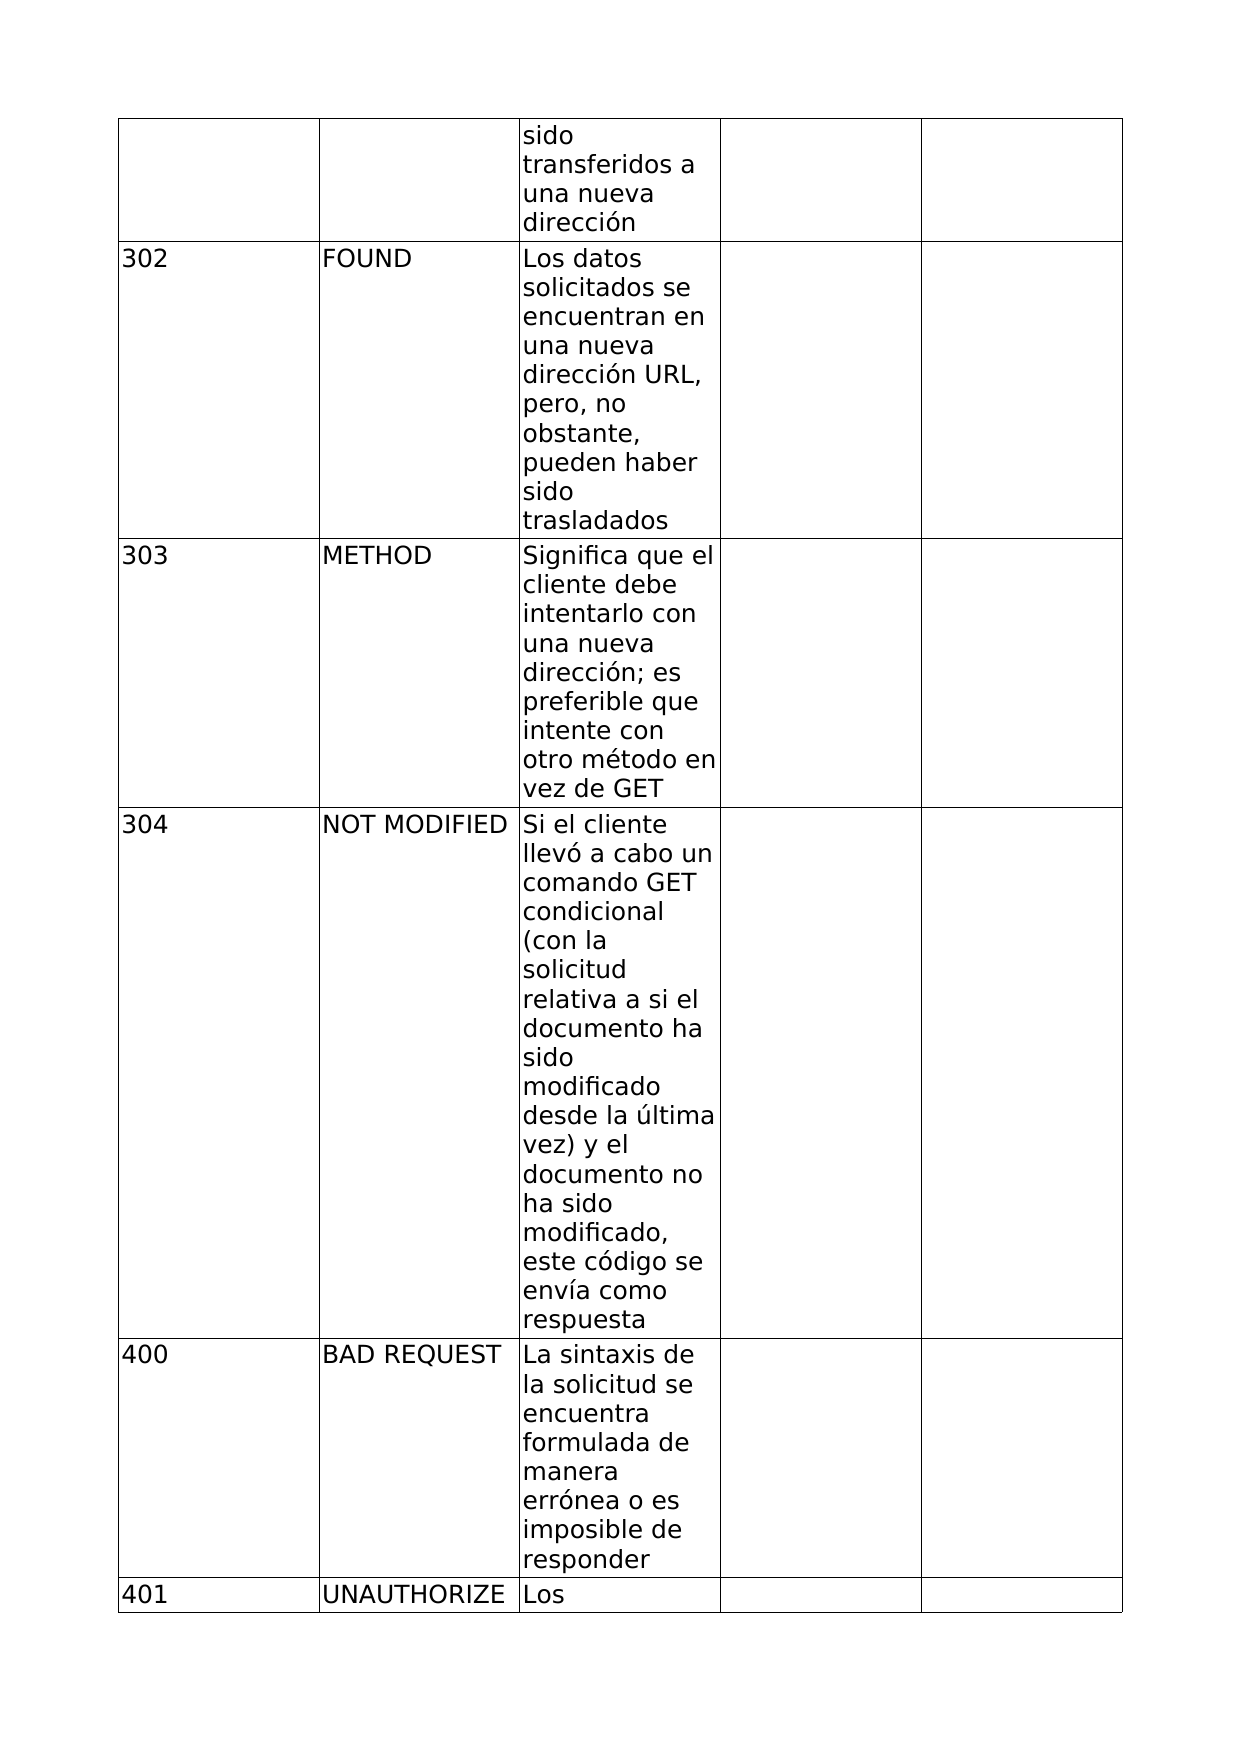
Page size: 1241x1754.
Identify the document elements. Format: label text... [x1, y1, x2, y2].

table_cell [922, 119, 1122, 241]
table_cell [721, 242, 921, 538]
table_cell NOT MODIFIED [320, 808, 519, 1338]
table_cell [922, 242, 1122, 538]
table_cell [721, 1339, 921, 1577]
table_cell Los datos solicitados se encuentran en una nueva dirección URL, pero, no obstante, pueden haber sido trasladados [520, 242, 720, 538]
table_cell sido transferidos a una nueva dirección [520, 119, 720, 241]
table_cell 302 [119, 242, 319, 538]
table_cell [721, 808, 921, 1338]
table_cell BAD REQUEST [320, 1339, 519, 1577]
table_cell 400 [119, 1339, 319, 1577]
table_cell [922, 808, 1122, 1338]
table_cell UNAUTHORIZE [320, 1578, 519, 1612]
table_cell [721, 119, 921, 241]
table_cell [721, 1578, 921, 1612]
table_cell 401 [119, 1578, 319, 1612]
table_cell 303 [119, 539, 319, 807]
table_cell [119, 119, 319, 241]
table_cell [922, 539, 1122, 807]
table_cell [922, 1578, 1122, 1612]
table_cell 304 [119, 808, 319, 1338]
table_cell Significa que el cliente debe intentarlo con una nueva dirección; es preferible que intente con otro método en vez de GET [520, 539, 720, 807]
table_cell FOUND [320, 242, 519, 538]
table_cell Los [520, 1578, 720, 1612]
table_cell La sintaxis de la solicitud se encuentra formulada de manera errónea o es imposible de responder [520, 1339, 720, 1577]
table_cell [922, 1339, 1122, 1577]
table_cell Si el cliente llevó a cabo un comando GET condicional (con la solicitud relativa a si el documento ha sido modificado desde la última vez) y el documento no ha sido modificado, este código se envía como respuesta [520, 808, 720, 1338]
table_cell [320, 119, 519, 241]
table_cell [721, 539, 921, 807]
table_cell METHOD [320, 539, 519, 807]
